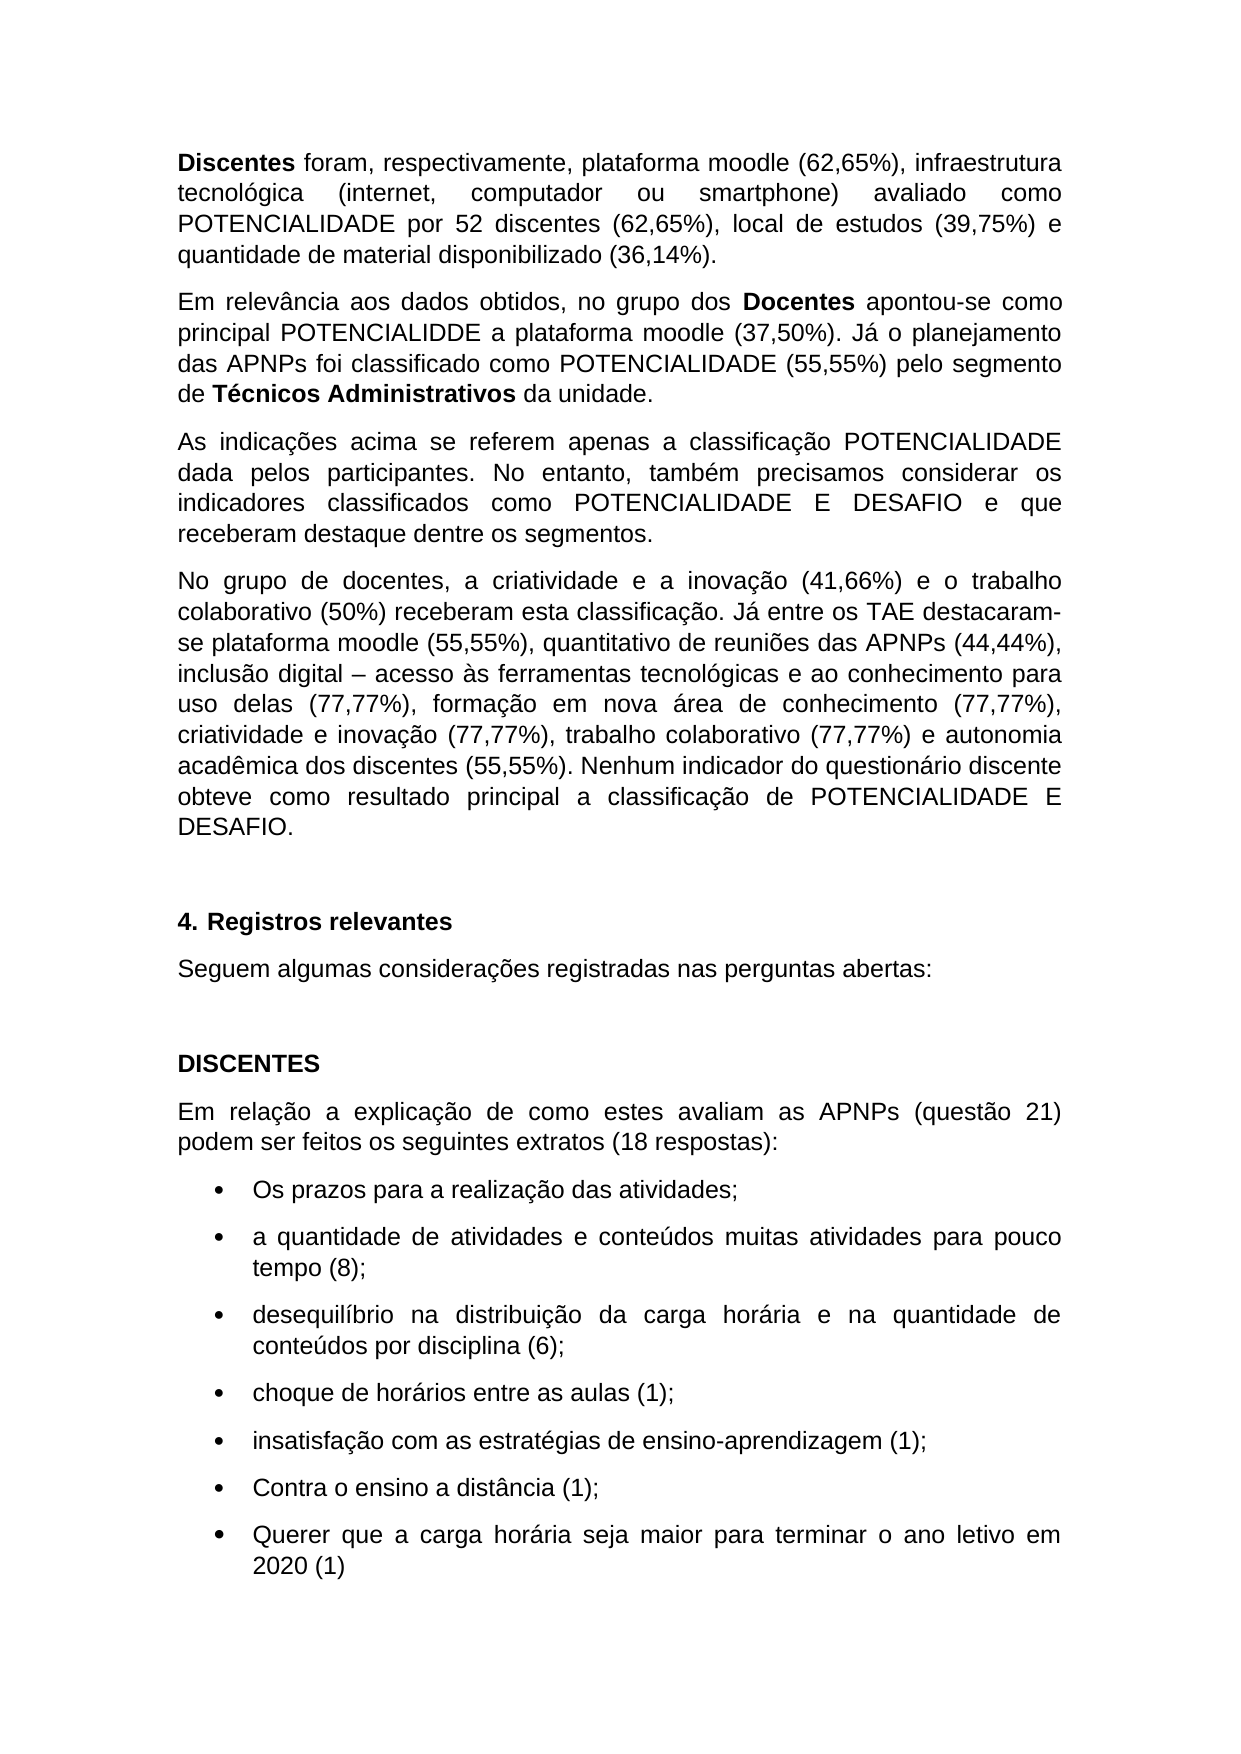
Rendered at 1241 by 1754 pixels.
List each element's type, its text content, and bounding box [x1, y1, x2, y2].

list Contra o ensino a distância (1); [215, 1473, 1063, 1502]
list a quantidade de atividades e conteúdos muitas atividades para pouco tempo (8); [215, 1222, 1063, 1282]
list insatisfação com as estratégias de ensino-aprendizagem (1); [215, 1426, 1063, 1454]
text Discentes foram, respectivamente, plataforma moodle (62,65%), infraestrutura tecnológica (internet, computador ou smartphone) avaliado como POTENCIALIDADE por 52 discentes (62,65%), local de estudos (39,75%) e quantidade de material disponibilizado (36,14%). [177, 148, 1063, 268]
list Querer que a carga horária seja maior para terminar o ano letivo em 2020 (1) [215, 1521, 1063, 1580]
text No grupo de docentes, a criatividade e a inovação (41,66%) e o trabalho colaborativo (50%) receberam esta classificação. Já entre os TAE destacaram-se plataforma moodle (55,55%), quantitativo de reuniões das APNPs (44,44%), inclusão digital – acesso às ferramentas tecnológicas e ao conhecimento para uso delas (77,77%), formação em nova área de conhecimento (77,77%), criatividade e inovação (77,77%), trabalho colaborativo (77,77%) e autonomia acadêmica dos discentes (55,55%). Nenhum indicador do questionário discente obteve como resultado principal a classificação de POTENCIALIDADE E DESAFIO. [177, 566, 1063, 841]
text As indicações acima se referem apenas a classificação POTENCIALIDADE dada pelos participantes. No entanto, também precisamos considerar os indicadores classificados como POTENCIALIDADE E DESAFIO e que receberam destaque dentre os segmentos. [177, 427, 1063, 548]
list Os prazos para a realização das atividades; [215, 1175, 1063, 1203]
text DISCENTES [177, 1049, 1063, 1078]
text Em relevância aos dados obtidos, no grupo dos Docentes apontou-se como principal POTENCIALIDDE a plataforma moodle (37,50%). Já o planejamento das APNPs foi classificado como POTENCIALIDADE (55,55%) pelo segmento de Técnicos Administrativos da unidade. [177, 287, 1063, 408]
list choque de horários entre as aulas (1); [215, 1378, 1063, 1407]
list Registros relevantes [177, 907, 1063, 936]
list desequilíbrio na distribuição da carga horária e na quantidade de conteúdos por disciplina (6); [215, 1300, 1063, 1360]
text Em relação a explicação de como estes avaliam as APNPs (questão 21) podem ser feitos os seguintes extratos (18 respostas): [177, 1097, 1063, 1156]
text Seguem algumas considerações registradas nas perguntas abertas: [177, 954, 1063, 983]
